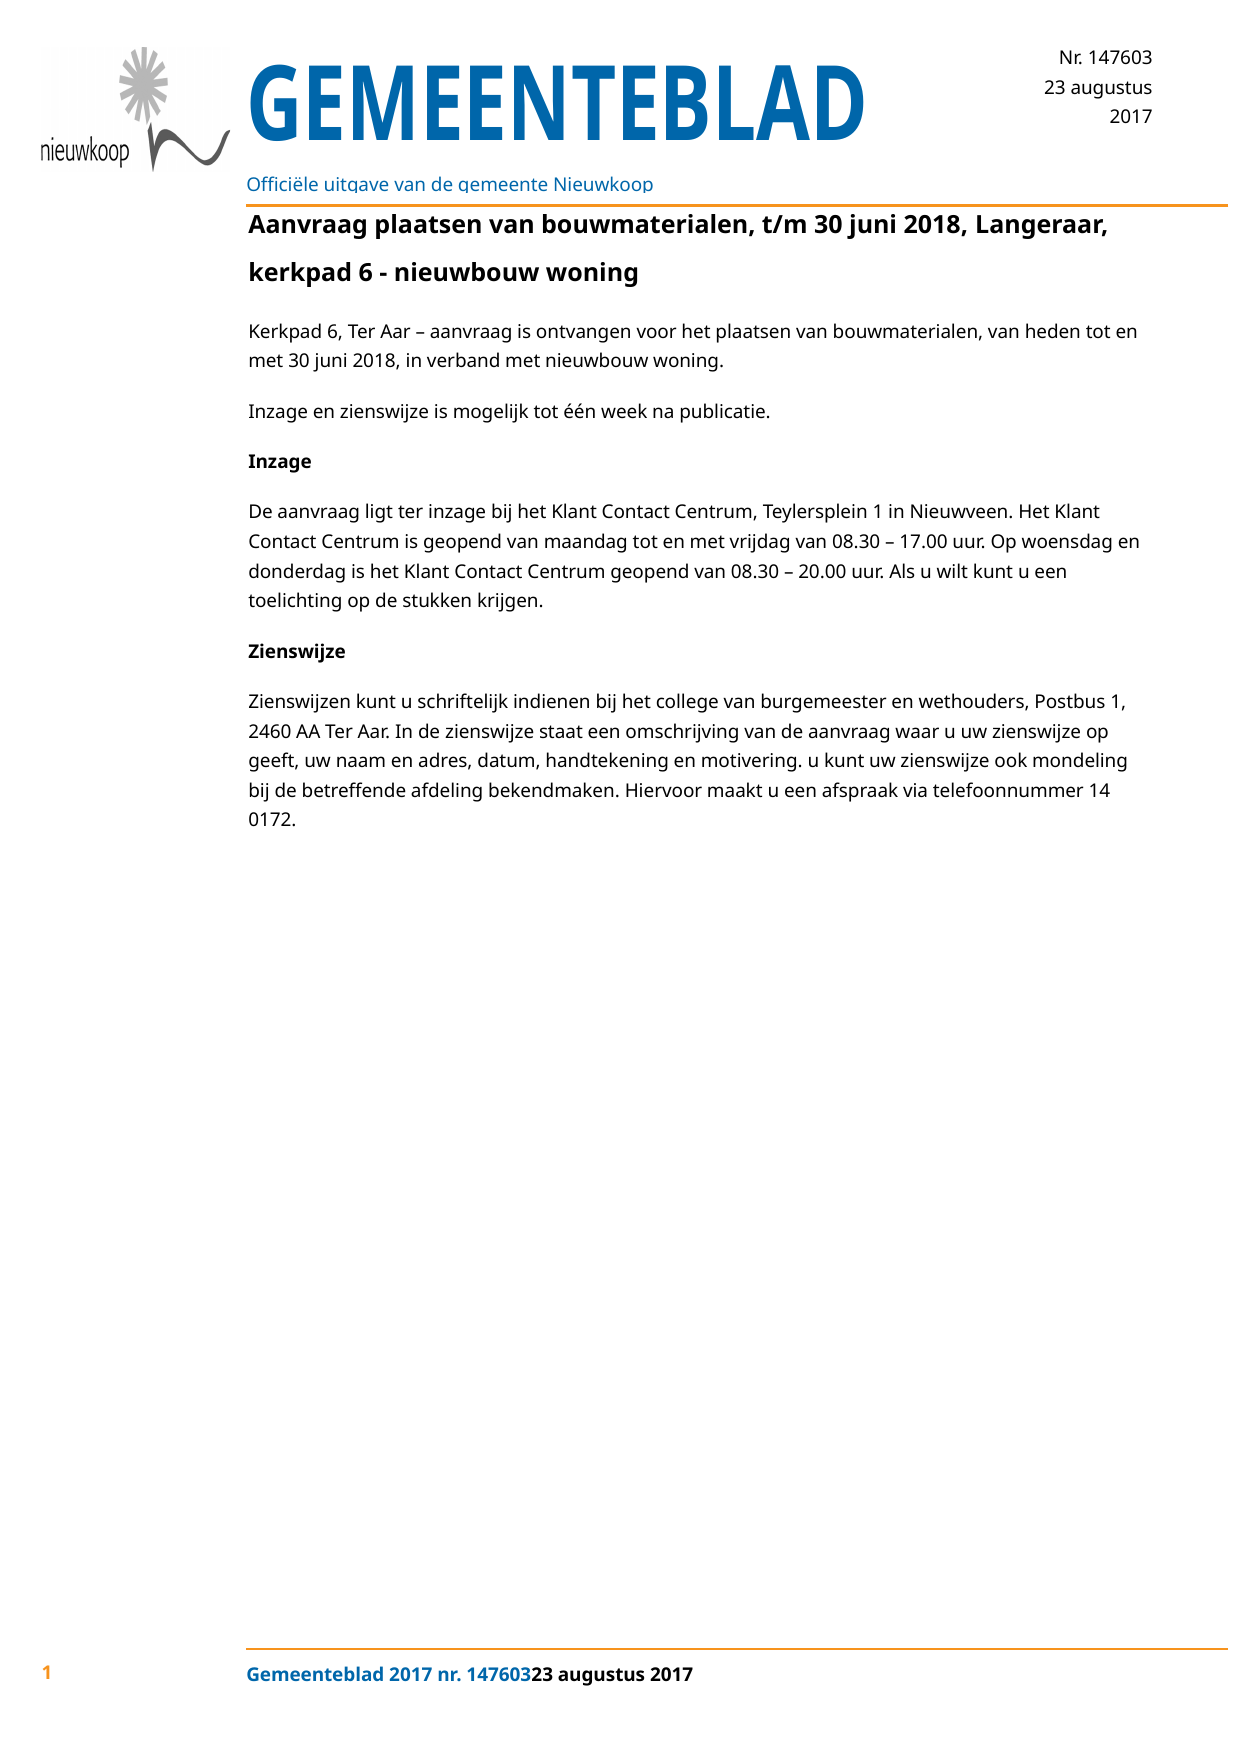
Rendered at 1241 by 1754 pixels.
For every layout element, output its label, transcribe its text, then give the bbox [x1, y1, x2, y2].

text Zienswijze [248, 638, 1152, 664]
picture [41, 47, 231, 172]
text De aanvraag ligt ter inzage bij het Klant Contact Centrum, Teylersplein 1 in Nieuwveen. Het Klant Contact Centrum is geopend van maandag tot en met vrijdag van 08.30 – 17.00 uur. Op woensdag en donderdag is het Klant Contact Centrum geopend van 08.30 – 20.00 uur. Als u wilt kunt u een toelichting op de stukken krijgen. [248, 499, 1152, 613]
text Kerkpad 6, Ter Aar – aanvraag is ontvangen voor het plaatsen van bouwmaterialen, van heden tot en met 30 juni 2018, in verband met nieuwbouw woning. [248, 318, 1152, 373]
text Aanvraag plaatsen van bouwmaterialen, t/m 30 juni 2018, Langeraar, kerkpad 6 - nieuwbouw woning [248, 207, 1152, 288]
text Inzage [248, 448, 1152, 474]
text Zienswijzen kunt u schriftelijk indienen bij het college van burgemeester en wethouders, Postbus 1, 2460 AA Ter Aar. In de zienswijze staat een omschrijving van de aanvraag waar u uw zienswijze op geeft, uw naam en adres, datum, handtekening en motivering. u kunt uw zienswijze ook mondeling bij de betreffende afdeling bekendmaken. Hiervoor maakt u een afspraak via telefoonnummer 14 0172. [248, 688, 1152, 832]
text Inzage en zienswijze is mogelijk tot één week na publicatie. [248, 398, 1152, 424]
